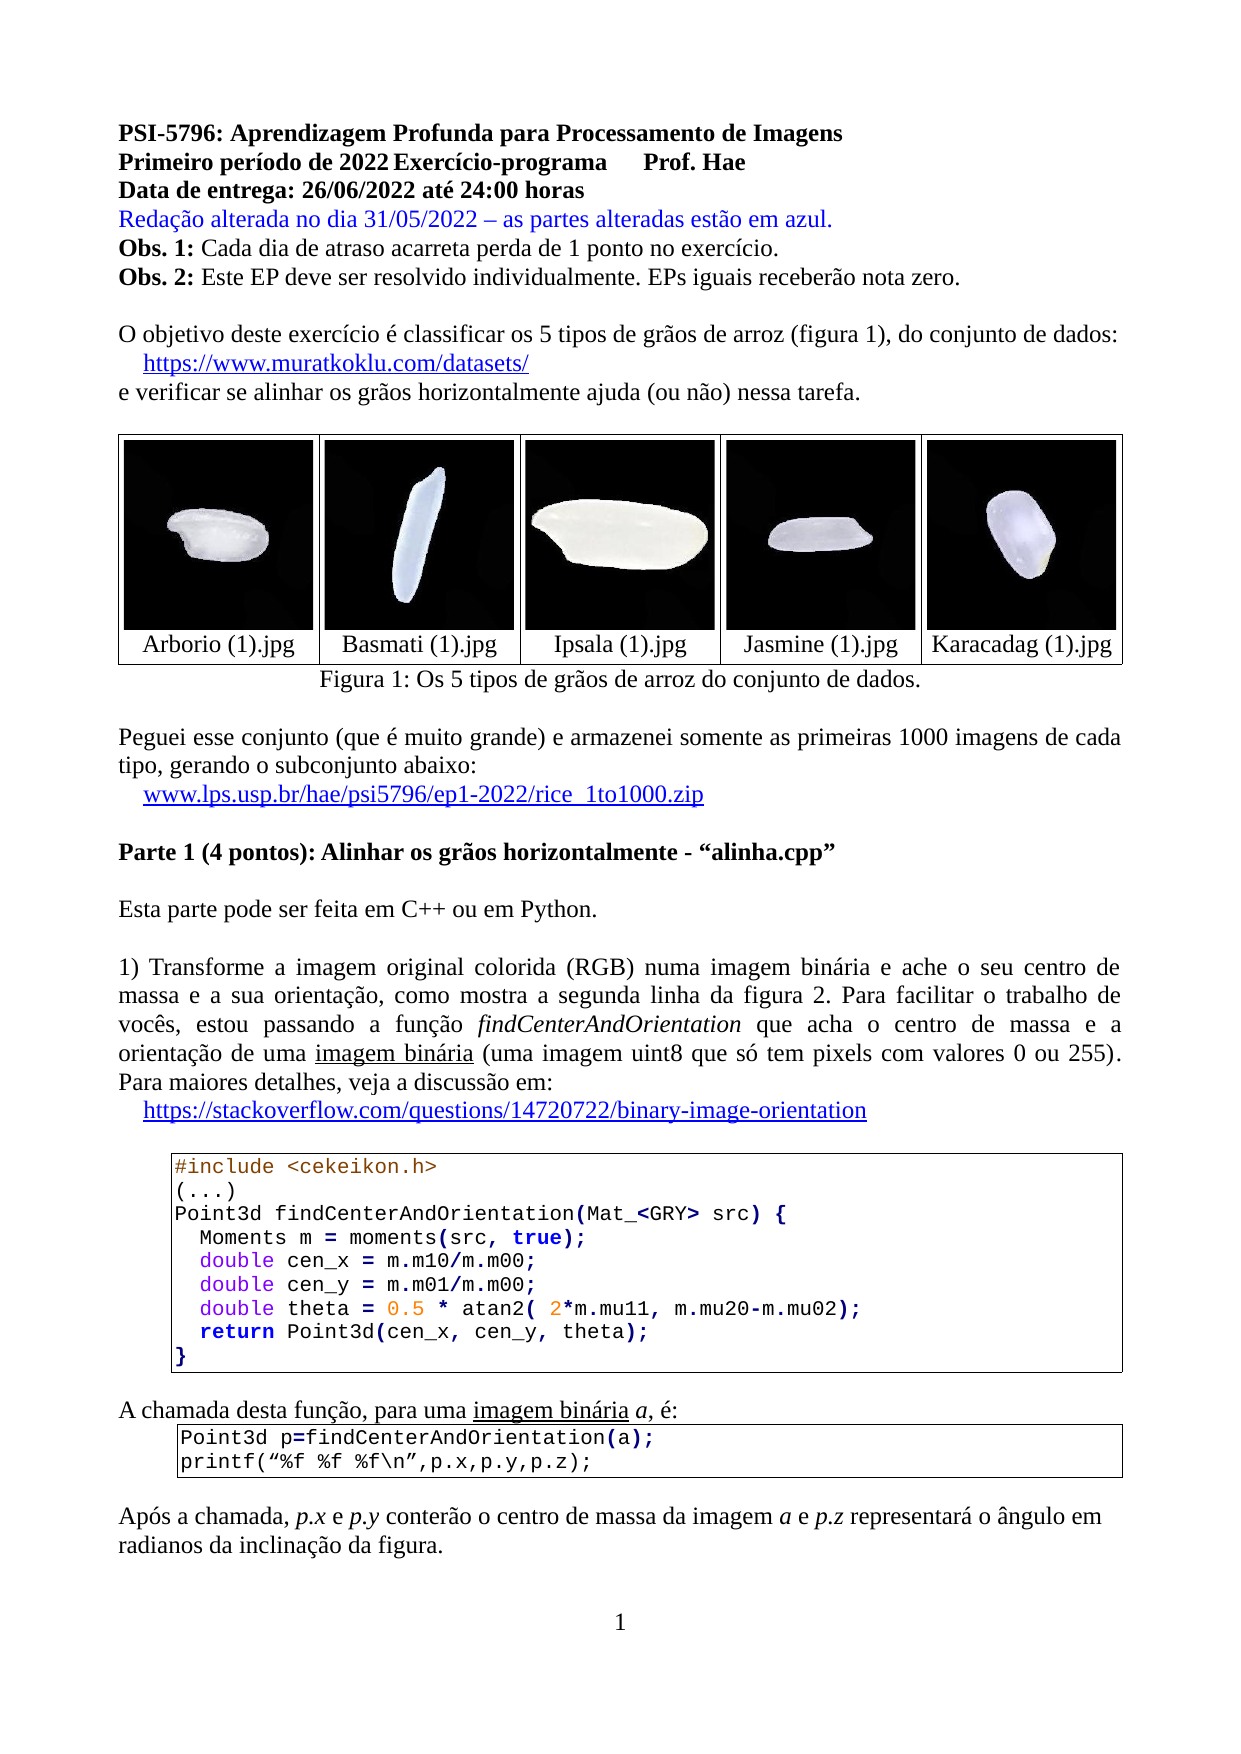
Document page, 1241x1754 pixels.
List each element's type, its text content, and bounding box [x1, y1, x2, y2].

text } [172, 1342, 1122, 1372]
text https://stackoverflow.com/questions/14720722/binary-image-orientation [118, 1095, 1122, 1124]
text double cen_y = m.m01/m.m00; [172, 1271, 1122, 1295]
text www.lps.usp.br/hae/psi5796/ep1-2022/rice_1to1000.zip [118, 779, 1122, 808]
text A chamada desta função, para uma imagem binária a, é: [118, 1395, 1122, 1424]
picture [726, 440, 916, 630]
text e verificar se alinhar os grãos horizontalmente ajuda (ou não) nessa tarefa. [118, 377, 1122, 406]
text Esta parte pode ser feita em C++ ou em Python. [118, 894, 1122, 923]
text Parte 1 (4 pontos): Alinhar os grãos horizontalmente - “alinha.cpp” [118, 837, 1122, 865]
text Data de entrega: 26/06/2022 até 24:00 horas [118, 176, 1122, 204]
text https://www.muratkoklu.com/datasets/ [118, 348, 1122, 377]
table_header Ipsala (1).jpg [521, 435, 720, 664]
text Após a chamada, p.x e p.y conterão o centro de massa da imagem a e p.z representará o ângulo em radianos da inclinação da figura. [118, 1501, 1122, 1559]
text double cen_x = m.m10/m.m00; [172, 1247, 1122, 1271]
text Moments m = moments(src, true); [172, 1224, 1122, 1247]
text Point3d p=findCenterAndOrientation(a); [178, 1425, 1122, 1448]
table_header Jasmine (1).jpg [721, 435, 921, 664]
text Peguei esse conjunto (que é muito grande) e armazenei somente as primeiras 1000 imagens de cada tipo, gerando o subconjunto abaixo: [118, 722, 1122, 779]
text Primeiro período de 2022 Exercício-programa Prof. Hae [118, 147, 1122, 176]
picture [525, 440, 715, 630]
table_header Basmati (1).jpg [320, 435, 520, 664]
text printf(“%f %f %f\n”,p.x,p.y,p.z); [178, 1448, 1122, 1477]
text O objetivo deste exercício é classificar os 5 tipos de grãos de arroz (figura 1), do conjunto de dados: [118, 319, 1122, 348]
picture [324, 440, 514, 630]
picture [123, 440, 314, 630]
picture [927, 440, 1117, 630]
text Obs. 2: Este EP deve ser resolvido individualmente. EPs iguais receberão nota zero. [118, 262, 1122, 291]
text Redação alterada no dia 31/05/2022 – as partes alteradas estão em azul. [118, 204, 1122, 233]
text (...) [172, 1177, 1122, 1200]
text return Point3d(cen_x, cen_y, theta); [172, 1318, 1122, 1342]
table_header Karacadag (1).jpg [922, 435, 1122, 664]
text Obs. 1: Cada dia de atraso acarreta perda de 1 ponto no exercício. [118, 233, 1122, 262]
text Figura 1: Os 5 tipos de grãos de arroz do conjunto de dados. [118, 665, 1122, 693]
table_header Arborio (1).jpg [119, 435, 319, 664]
text #include <cekeikon.h> [172, 1154, 1122, 1177]
subtitle PSI-5796: Aprendizagem Profunda para Processamento de Imagens [118, 118, 1122, 147]
text double theta = 0.5 * atan2( 2*m.mu11, m.mu20-m.mu02); [172, 1295, 1122, 1318]
text Point3d findCenterAndOrientation(Mat_<GRY> src) { [172, 1200, 1122, 1224]
text 1) Transforme a imagem original colorida (RGB) numa imagem binária e ache o seu centro de massa e a sua orientação, como mostra a segunda linha da figura 2. Para facilitar o trabalho de vocês, estou passando a função findCenterAndOrientation que acha o centro de massa e a orientação de uma imagem binária (uma imagem uint8 que só tem pixels com valores 0 ou 255). Para maiores detalhes, veja a discussão em: [118, 952, 1122, 1095]
